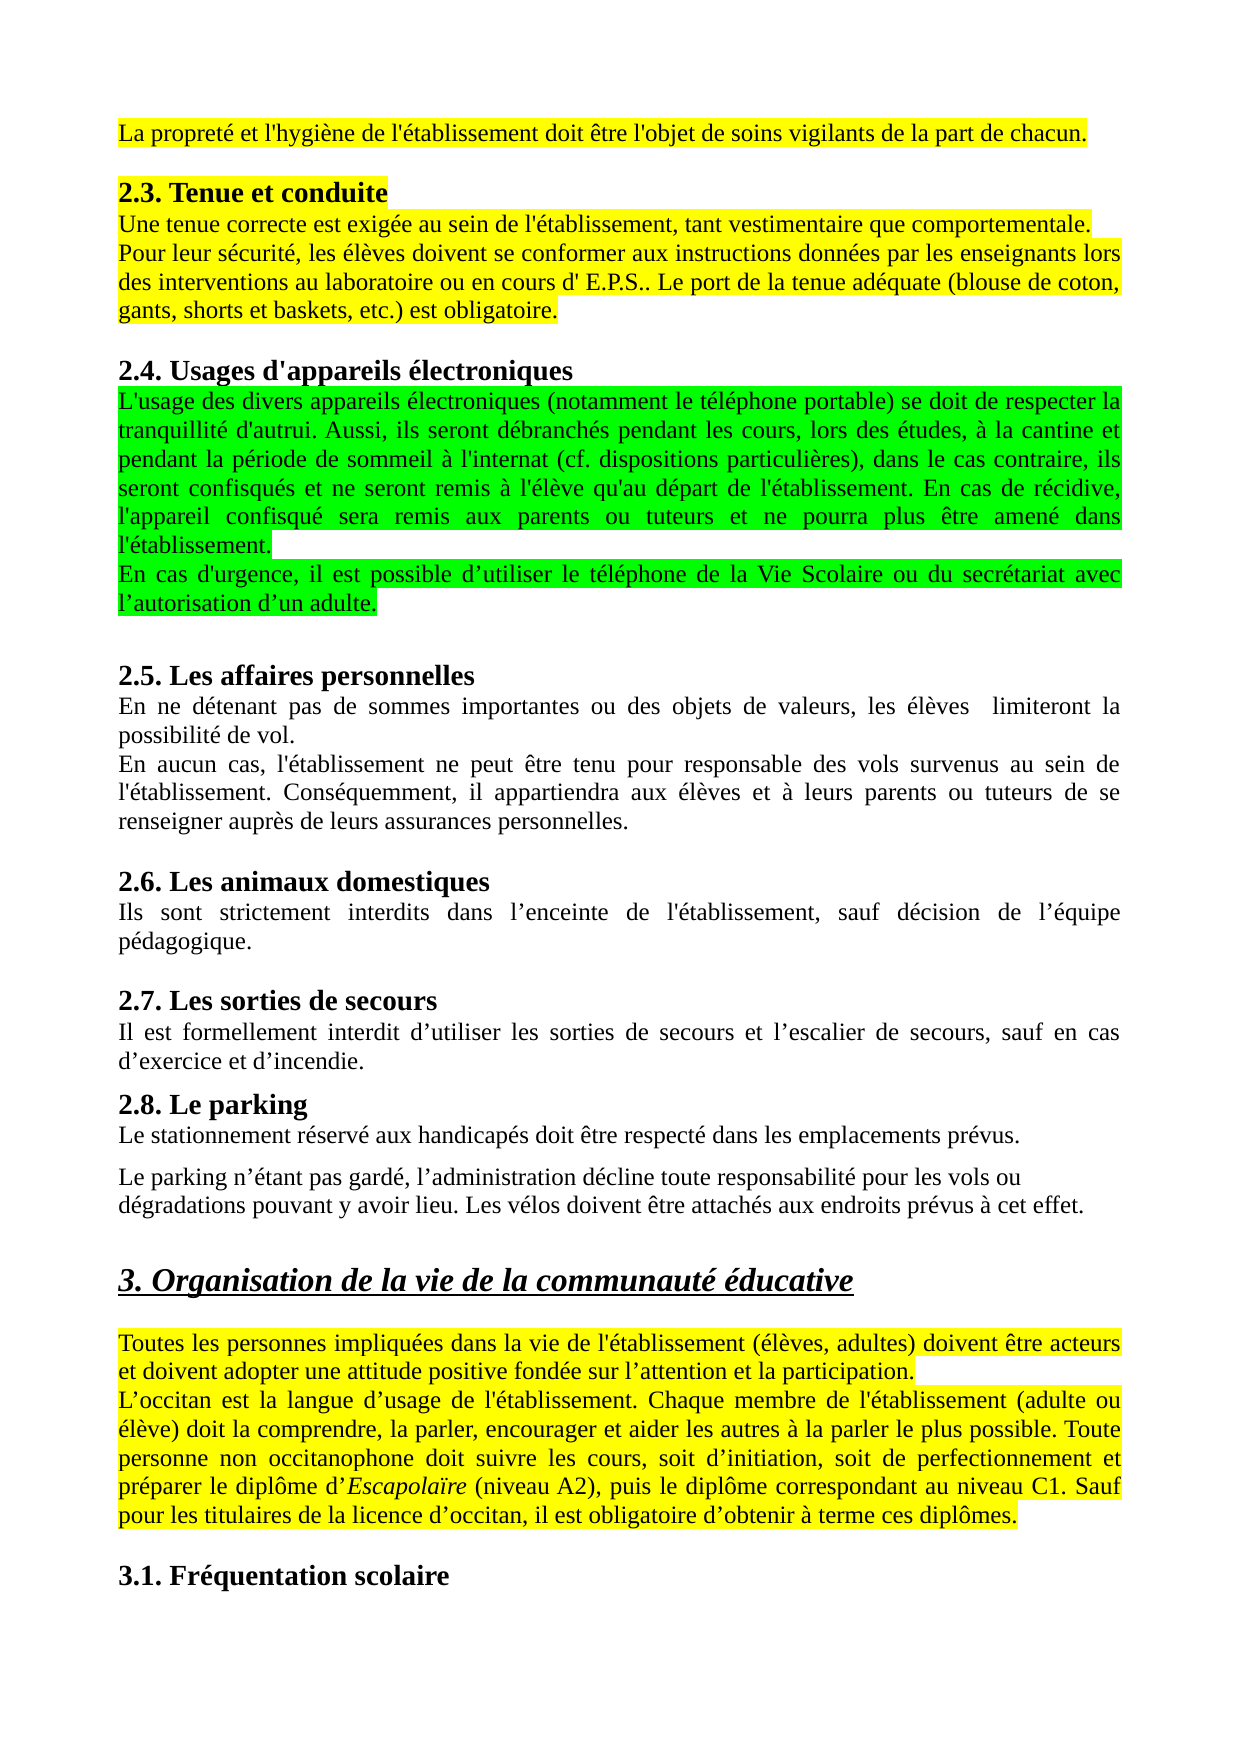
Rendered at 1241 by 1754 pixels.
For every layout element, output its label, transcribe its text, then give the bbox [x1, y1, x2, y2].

text 2.7. Les sorties de secours [118, 983, 1122, 1017]
text En ne détenant pas de sommes importantes ou des objets de valeurs, les élèves limiteront la possibilité de vol. [118, 691, 1122, 749]
text Pour leur sécurité, les élèves doivent se conformer aux instructions données par les enseignants lors des interventions au laboratoire ou en cours d' E.P.S.. Le port de la tenue adéquate (blouse de coton, gants, shorts et baskets, etc.) est obligatoire. [118, 238, 1122, 324]
text La propreté et l'hygiène de l'établissement doit être l'objet de soins vigilants de la part de chacun. [118, 118, 1122, 147]
text Toutes les personnes impliquées dans la vie de l'établissement (élèves, adultes) doivent être acteurs et doivent adopter une attitude positive fondée sur l’attention et la participation. [118, 1328, 1122, 1385]
text Ils sont strictement interdits dans l’enceinte de l'établissement, sauf décision de l’équipe pédagogique. [118, 897, 1122, 955]
text Une tenue correcte est exigée au sein de l'établissement, tant vestimentaire que comportementale. [118, 209, 1122, 238]
text En aucun cas, l'établissement ne peut être tenu pour responsable des vols survenus au sein de l'établissement. Conséquemment, il appartiendra aux élèves et à leurs parents ou tuteurs de se renseigner auprès de leurs assurances personnelles. [118, 749, 1122, 835]
text 2.5. Les affaires personnelles [118, 658, 1122, 691]
text 3. Organisation de la vie de la communauté éducative [118, 1261, 1122, 1299]
text 3.1. Fréquentation scolaire [118, 1558, 1122, 1591]
text 2.8. Le parking [118, 1087, 1122, 1121]
text 2.4. Usages d'appareils électroniques [118, 353, 1122, 386]
text Le stationnement réservé aux handicapés doit être respecté dans les emplacements prévus. [118, 1121, 1122, 1149]
text 2.3. Tenue et conduite [118, 176, 1122, 209]
text Le parking n’étant pas gardé, l’administration décline toute responsabilité pour les vols ou dégradations pouvant y avoir lieu. Les vélos doivent être attachés aux endroits prévus à cet effet. [118, 1162, 1122, 1219]
text L'usage des divers appareils électroniques (notamment le téléphone portable) se doit de respecter la tranquillité d'autrui. Aussi, ils seront débranchés pendant les cours, lors des études, à la cantine et pendant la période de sommeil à l'internat (cf. dispositions particulières), dans le cas contraire, ils seront confisqués et ne seront remis à l'élève qu'au départ de l'établissement. En cas de récidive, l'appareil confisqué sera remis aux parents ou tuteurs et ne pourra plus être amené dans l'établissement. [118, 386, 1122, 559]
text En cas d'urgence, il est possible d’utiliser le téléphone de la Vie Scolaire ou du secrétariat avec l’autorisation d’un adulte. [118, 559, 1122, 616]
text Il est formellement interdit d’utiliser les sorties de secours et l’escalier de secours, sauf en cas d’exercice et d’incendie. [118, 1017, 1122, 1074]
text 2.6. Les animaux domestiques [118, 864, 1122, 897]
text L’occitan est la langue d’usage de l'établissement. Chaque membre de l'établissement (adulte ou élève) doit la comprendre, la parler, encourager et aider les autres à la parler le plus possible. Toute personne non occitanophone doit suivre les cours, soit d’initiation, soit de perfectionnement et préparer le diplôme d’Escapolaïre (niveau A2), puis le diplôme correspondant au niveau C1. Sauf pour les titulaires de la licence d’occitan, il est obligatoire d’obtenir à terme ces diplômes. [118, 1385, 1122, 1529]
